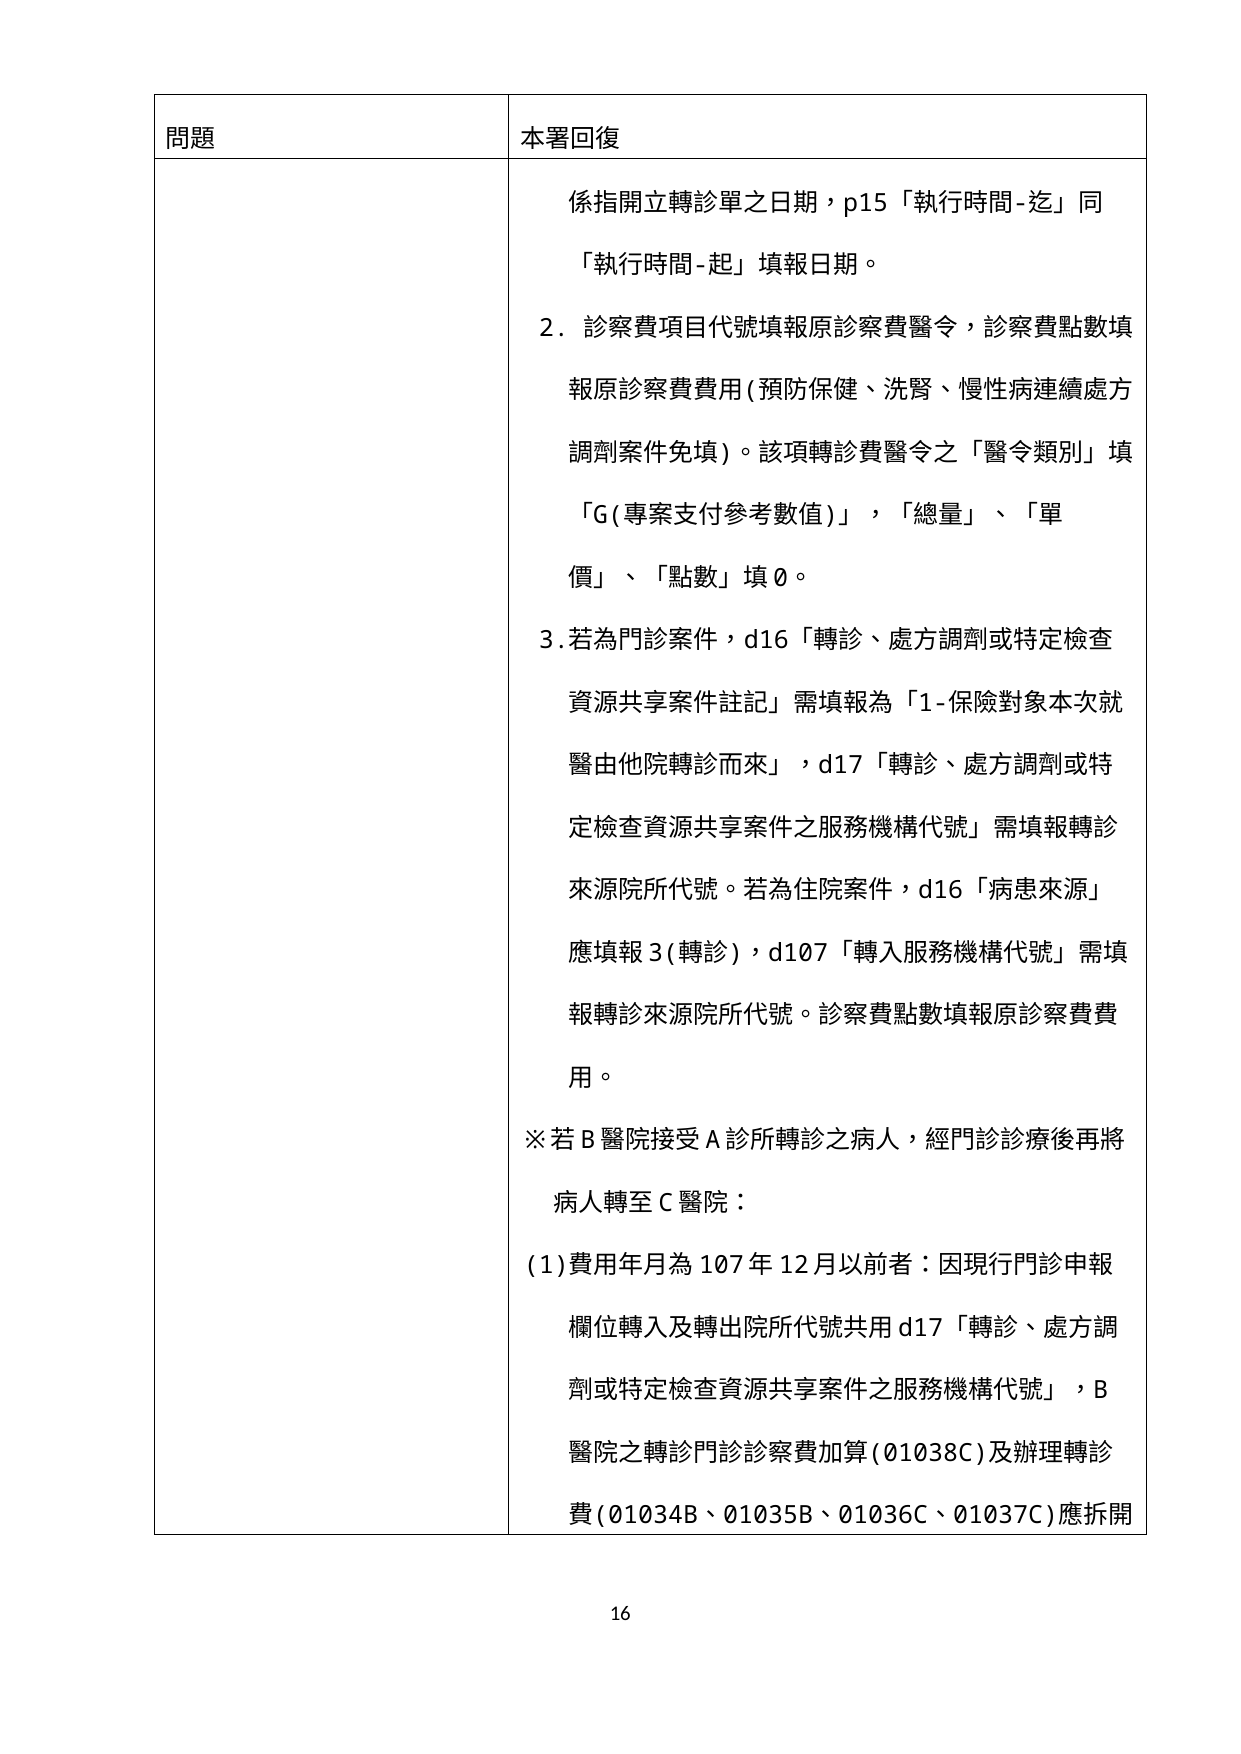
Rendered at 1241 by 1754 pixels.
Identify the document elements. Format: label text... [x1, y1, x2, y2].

table_header 本署回復 [509, 95, 1146, 158]
table_cell 係指開立轉診單之日期，p15「執行時間-迄」同「執行時間-起」填報日期。 2. 診察費項目代號填報原診察費醫令，診察費點數填報原診察費費用(預防保健、洗腎、慢性病連續處方調劑案件免填)。該項轉診費醫令之「醫令類別」填「G(專案支付參考數值)」，「總量」、「單價」、「點數」填0。 3.若為門診案件，d16「轉診、處方調劑或特定檢查資源共享案件註記」需填報為「1-保險對象本次就醫由他院轉診而來」，d17「轉診、處方調劑或特定檢查資源共享案件之服務機構代號」需填報轉診來源院所代號。若為住院案件，d16「病患來源」應填報3(轉診)，d107「轉入服務機構代號」需填報轉診來源院所代號。診察費點數填報原診察費費用。 ※若B醫院接受A診所轉診之病人，經門診診療後再將病人轉至C醫院： (1)費用年月為107年12月以前者：因現行門診申報欄位轉入及轉出院所代號共用d17「轉診、處方調劑或特定檢查資源共享案件之服務機構代號」，B醫院之轉診門診診察費加算(01038C)及辦理轉診費(01034B、01035B、01036C、01037C)應拆開 [509, 159, 1146, 1534]
table_header 問題 [155, 95, 508, 158]
table_cell [155, 159, 508, 1534]
